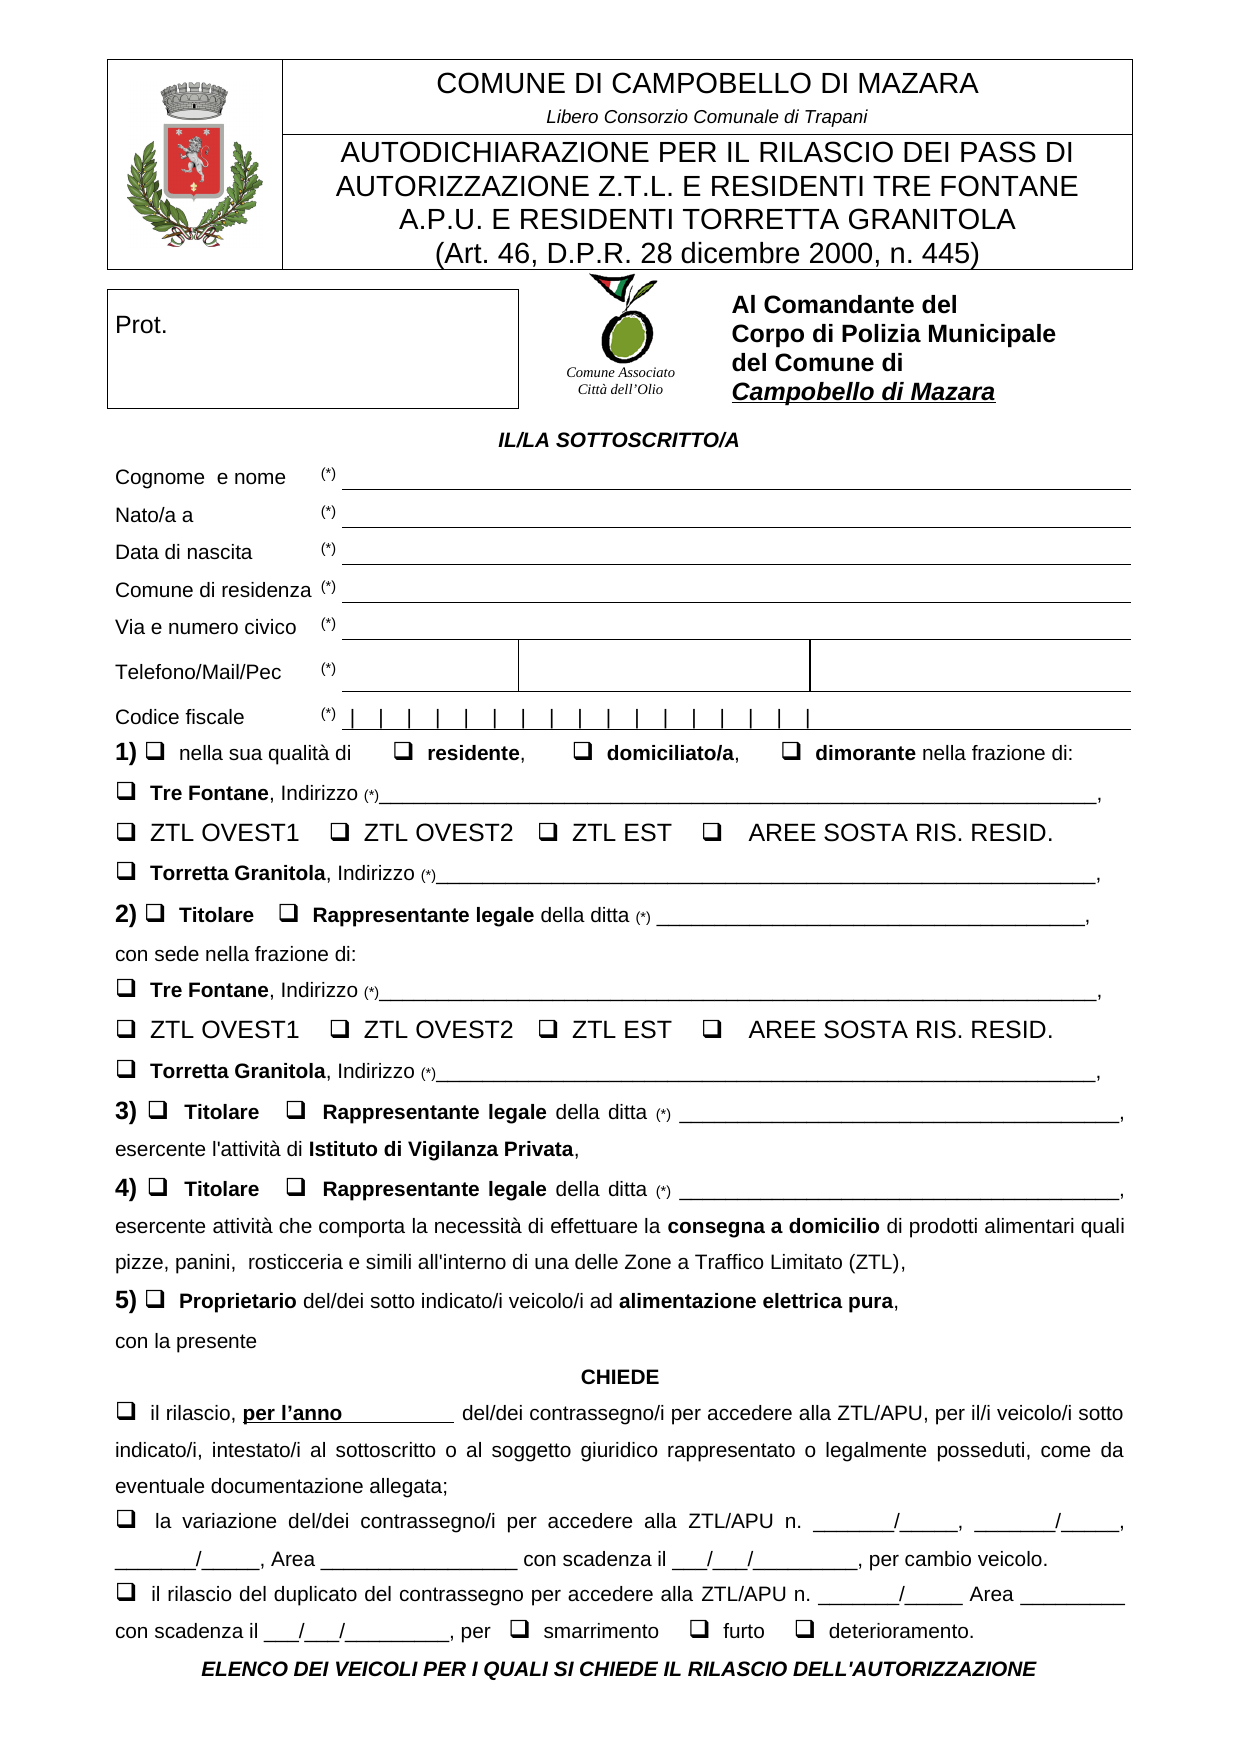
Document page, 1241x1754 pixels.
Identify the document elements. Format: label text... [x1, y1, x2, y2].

table_cell [108, 270, 1132, 289]
table_cell [342, 527, 1132, 564]
table_cell (*) [313, 564, 342, 602]
table_cell Codice fiscale [108, 691, 313, 729]
table_cell Prot. [108, 290, 518, 407]
table_cell AUTODICHIARAZIONE PER IL RILASCIO DEI PASS DI AUTORIZZAZIONE Z.T.L. E RESIDENTI TRE FONTANE A.P.U. E RESIDENTI TORRETTA GRANITOLA (Art. 46, D.P.R. 28 dicembre 2000, n. 445) [283, 135, 1132, 269]
table_cell (*) [313, 452, 342, 489]
table_cell [342, 640, 518, 691]
table_cell Cognome e nome [108, 452, 313, 489]
picture [127, 81, 263, 248]
picture [586, 272, 662, 364]
table_cell Comune di residenza [108, 564, 313, 602]
table_cell (*) [313, 602, 342, 639]
table_cell [662, 289, 724, 363]
table_cell [108, 408, 1132, 428]
table_cell IL/LA SOTTOSCRITTO/A [108, 428, 1132, 452]
table_cell [342, 564, 1132, 602]
table_cell [519, 640, 809, 691]
table_cell [519, 289, 586, 363]
table_cell [342, 452, 1132, 489]
table_header [108, 60, 282, 269]
table_cell Data di nascita [108, 527, 313, 564]
table_cell Telefono/Mail/Pec [108, 639, 313, 691]
table_cell (*) [313, 527, 342, 564]
table_cell Comune Associato Città dell’Olio [519, 364, 724, 407]
table_cell Al Comandante del Corpo di Polizia Municipale del Comune di Campobello di Mazara [724, 289, 1132, 407]
table_cell Nato/a a [108, 489, 313, 527]
table_cell [811, 639, 1132, 691]
table_cell [342, 602, 1132, 639]
table_cell 1) q nella sua qualità di q residente, q domiciliato/a, q dimorante nella frazione di: q Tre Fontane, Indirizzo (*)______________________________________________________________, q ZTL OVEST1 q ZTL OVEST2 q ZTL EST q AREE SOSTA RIS. RESID. q Torretta Granitola, Indirizzo (*)_________________________________________________________, 2) q Titolare q Rappresentante legale della ditta (*) _____________________________________, con sede nella frazione di: q Tre Fontane, Indirizzo (*)______________________________________________________________, q ZTL OVEST1 q ZTL OVEST2 q ZTL EST q AREE SOSTA RIS. RESID. q Torretta Granitola, Indirizzo (*)_________________________________________________________, 3) q Titolare q Rappresentante legale della ditta (*) ______________________________________, esercente l'attività di Istituto di Vigilanza Privata, 4) q Titolare q Rappresentante legale della ditta (*) ______________________________________, esercente attività che comporta la necessità di effettuare la consegna a domicilio di prodotti alimentari quali pizze, panini, rosticceria e simili all'interno di una delle Zone a Traffico Limitato (ZTL), 5) q Proprietario del/dei sotto indicato/i veicolo/i ad alimentazione elettrica pura, con la presente CHIEDE q il rilascio, per l’anno del/dei contrassegno/i per accedere alla ZTL/APU, per il/i veicolo/i sotto indicato/i, intestato/i al sottoscritto o al soggetto giuridico rappresentato o legalmente posseduti, come da eventuale documentazione allegata; q la variazione del/dei contrassegno/i per accedere alla ZTL/APU n. _______/_____, _______/_____, _______/_____, Area _________________ con scadenza il ___/___/_________, per cambio veicolo. q il rilascio del duplicato del contrassegno per accedere alla ZTL/APU n. _______/_____ Area _________ con scadenza il ___/___/_________, per q smarrimento q furto q deterioramento. ELENCO DEI VEICOLI PER I QUALI SI CHIEDE IL RILASCIO DELL'AUTORIZZAZIONE ELENCO DEI VEICOLI PER I QUALI SI CHIEDE LA VARIAZIONE DELL'AUTORIZZAZIONE Ai sensi degli artt. 46, 47, 75 e 76 del D.P.R. 28 dicembre 2000, n. 445, e dell’art. 483 e seguenti c.p., pienamente consapevole della responsabilità penale in caso di dichiarazioni mendaci, dichiara che i veicoli le cui targhe sono sopra riportate: non sono sottoposti a fermo amministrativo; sono in regola con la prevista copertura assicurativa (art. 192, Codice della Strada); sono in regola con la revisione periodica (art. 80, Codice della Strada). Dichiara di essere consapevole che, qualora dal controllo effettuato dall’Amministrazione Comunale emerga la non veridicità del contenuto della dichiarazione, decadrà dai benefici eventualmente conseguiti grazie all provvedimento emanato sulla base della dichiarazione non veritiera (art. 76 del D.P.R. 445/2000 e ss.mm.ii) e sarà passibile delle sanzioni previste dall’art. 495 del Codice Penale. In tal caso, è consapevole che quanto pagato a titolo di diritto di rilascio del pass o dei pass di autorizzazione non potrà essere restituito. Dichiara, inoltre, di essere a conoscenza delle regole stabilite dall’Amministrazione Comunale per l’accesso, il transito e la sosta nelle Zone a Traffico Limitato e per la sosta riservata ai residenti, domiciliati e dimoranti, nella frazione di Tre Fontane nonché per l’accesso, il transito e la sosta nell’Area Pedonale Urbana della frazione di Torretta Granitola. Dichiara, infine, di essere a conoscenza del fatto che, insieme all’autorizzazione/i richiesta/e riceverà, all’atto del rilascio, copia della planimetria della Zona a Traffico Limitato (ZTL) di appartenenza. Si allega alla presente la seguente documentazione: q ricevuta del pagamento dei diritti di rilascio pass dovuti (€uro 5,00 per ogni autorizzazione richiesta e rilasciata; €uro 7,00 per ogni duplicato di autorizzazione rilasciato in caso di smarrimento, furto, deterioramento dell'autorizzazione o in caso di cambio del veicolo; nei casi di smarrimento e furto deve essere allegata la denuncia; nei casi di deterioramento e cambio veicolo deve essere allegata la vecchia autorizzazione)**; q fotocopia del documento di riconoscimento del richiedente; q _____________________________________________________________________________; q _____________________________________________________________________________; q _____________________________________________________________________________. Campobello di Mazara, _________________ Il/La Richiedente **IBAN: IT68M0760116400000013040910 (Poste Italiane Spa) _____________________ [108, 729, 1132, 1688]
table_header COMUNE DI CAMPOBELLO DI MAZARA Libero Consorzio Comunale di Trapani [283, 60, 1132, 134]
table_cell [342, 489, 1132, 527]
table_cell (*) [313, 691, 342, 729]
table_cell Via e numero civico [108, 602, 313, 639]
table_cell | | | | | | | | | | | | | | | | | [342, 691, 1132, 729]
table_cell (*) [313, 639, 342, 691]
table_cell (*) [313, 489, 342, 527]
